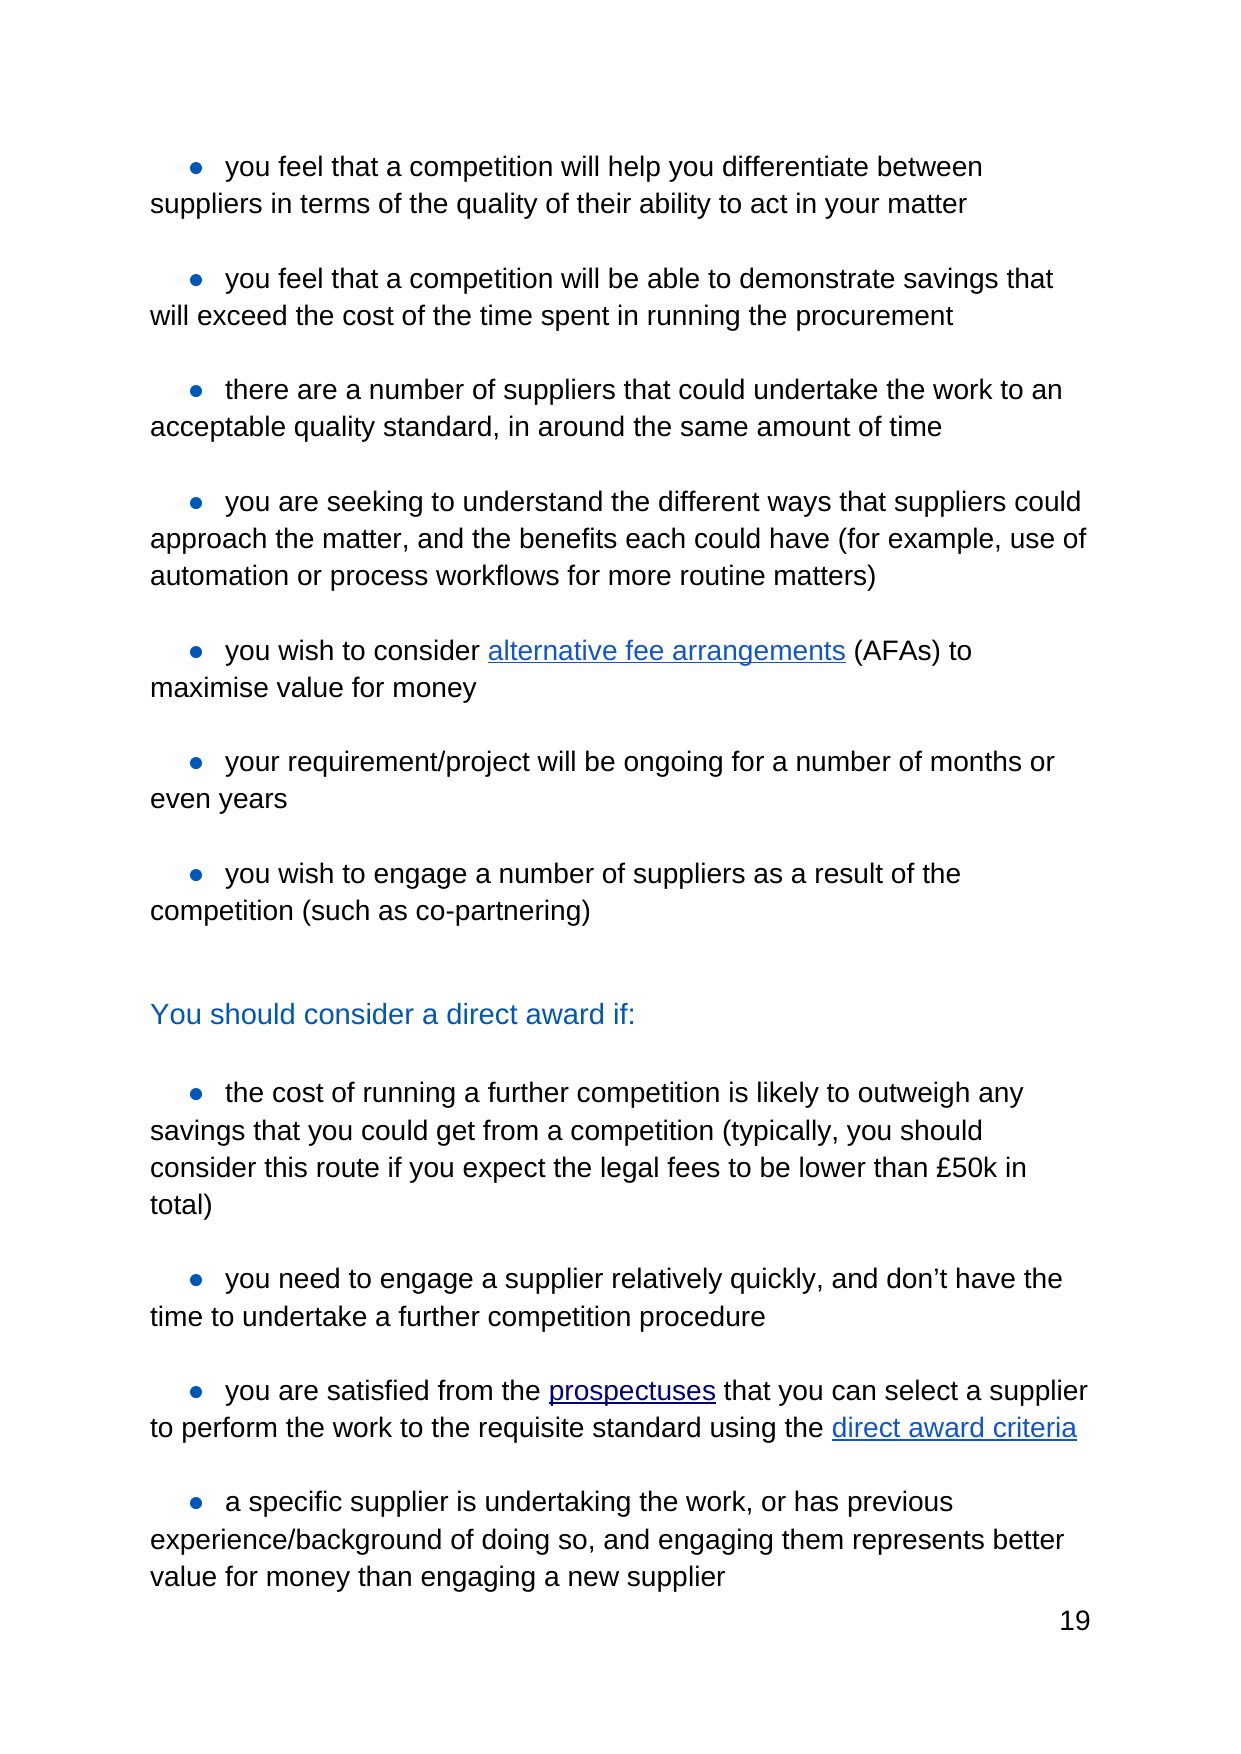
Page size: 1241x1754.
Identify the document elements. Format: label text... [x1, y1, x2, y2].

list you are satisfied from the prospectuses that you can select a supplier to perform the work to the requisite standard using the direct award criteria [150, 1374, 1090, 1443]
subtitle You should consider a direct award if: [150, 997, 1090, 1031]
list a specific supplier is undertaking the work, or has previous experience/background of doing so, and engaging them represents better value for money than engaging a new supplier [150, 1485, 1090, 1592]
list you feel that a competition will be able to demonstrate savings that will exceed the cost of the time spent in running the procurement [150, 262, 1090, 331]
list you feel that a competition will help you differentiate between suppliers in terms of the quality of their ability to act in your matter [150, 150, 1090, 219]
list you are seeking to understand the different ways that suppliers could approach the matter, and the benefits each could have (for example, use of automation or process workflows for more routine matters) [150, 485, 1090, 591]
list there are a number of suppliers that could undertake the work to an acceptable quality standard, in around the same amount of time [150, 373, 1090, 443]
list your requirement/project will be ongoing for a number of months or even years [150, 745, 1090, 814]
list the cost of running a further competition is likely to outweigh any savings that you could get from a competition (typically, you should consider this route if you expect the legal fees to be lower than £50k in total) [150, 1076, 1090, 1220]
list you need to engage a supplier relatively quickly, and don’t have the time to undertake a further competition procedure [150, 1262, 1090, 1332]
list you wish to engage a number of suppliers as a result of the competition (such as co-partnering) [150, 857, 1090, 926]
list you wish to consider alternative fee arrangements (AFAs) to maximise value for money [150, 633, 1090, 703]
